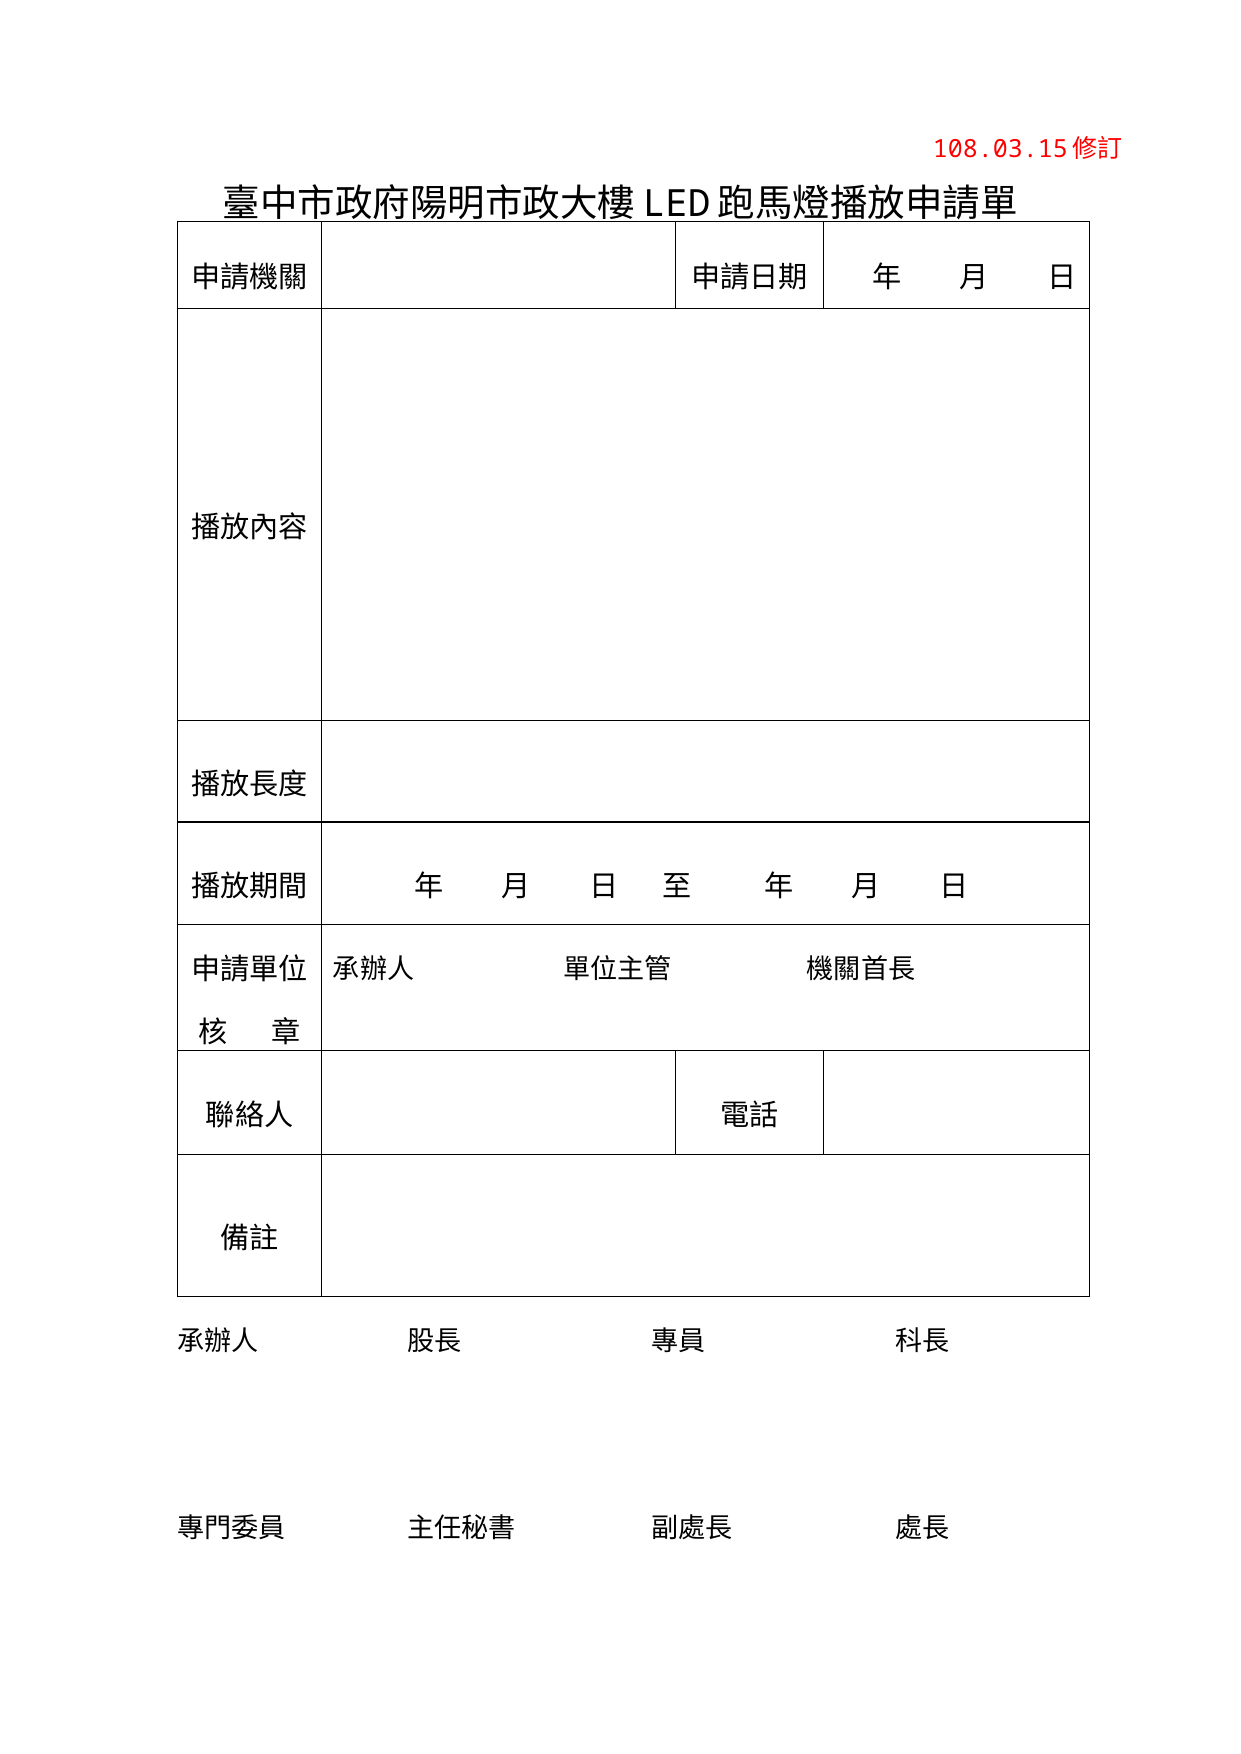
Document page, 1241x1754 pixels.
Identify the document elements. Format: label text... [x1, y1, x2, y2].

table_cell 申請單位核 章 [178, 925, 321, 1050]
table_cell 聯絡人 [178, 1051, 321, 1153]
table_header 年 月 日 [824, 222, 1089, 308]
text 臺中市政府陽明市政大樓LED跑馬燈播放申請單 [177, 121, 1149, 221]
table_cell 播放內容 [178, 309, 321, 720]
table_header [322, 222, 675, 308]
table_cell [322, 1051, 675, 1153]
table_cell 播放長度 [178, 721, 321, 821]
text 承辦人 股長 專員 科長 [177, 1297, 1063, 1359]
table_cell [824, 1051, 1089, 1153]
text 專門委員 主任秘書 副處長 處長 [177, 1484, 1063, 1547]
table_header 申請機關 [178, 222, 321, 308]
table_cell [322, 721, 1089, 821]
text 108.03.15修訂 [933, 129, 1134, 165]
table_cell 承辦人 單位主管 機關首長 [322, 925, 1089, 1050]
table_cell [322, 1155, 1089, 1296]
table_cell 播放期間 [178, 823, 321, 924]
table_cell 備註 [178, 1155, 321, 1296]
table_header 申請日期 [676, 222, 823, 308]
table_cell 電話 [676, 1051, 823, 1153]
table_cell [322, 309, 1089, 720]
table_cell 年 月 日 至 年 月 日 [322, 823, 1089, 924]
